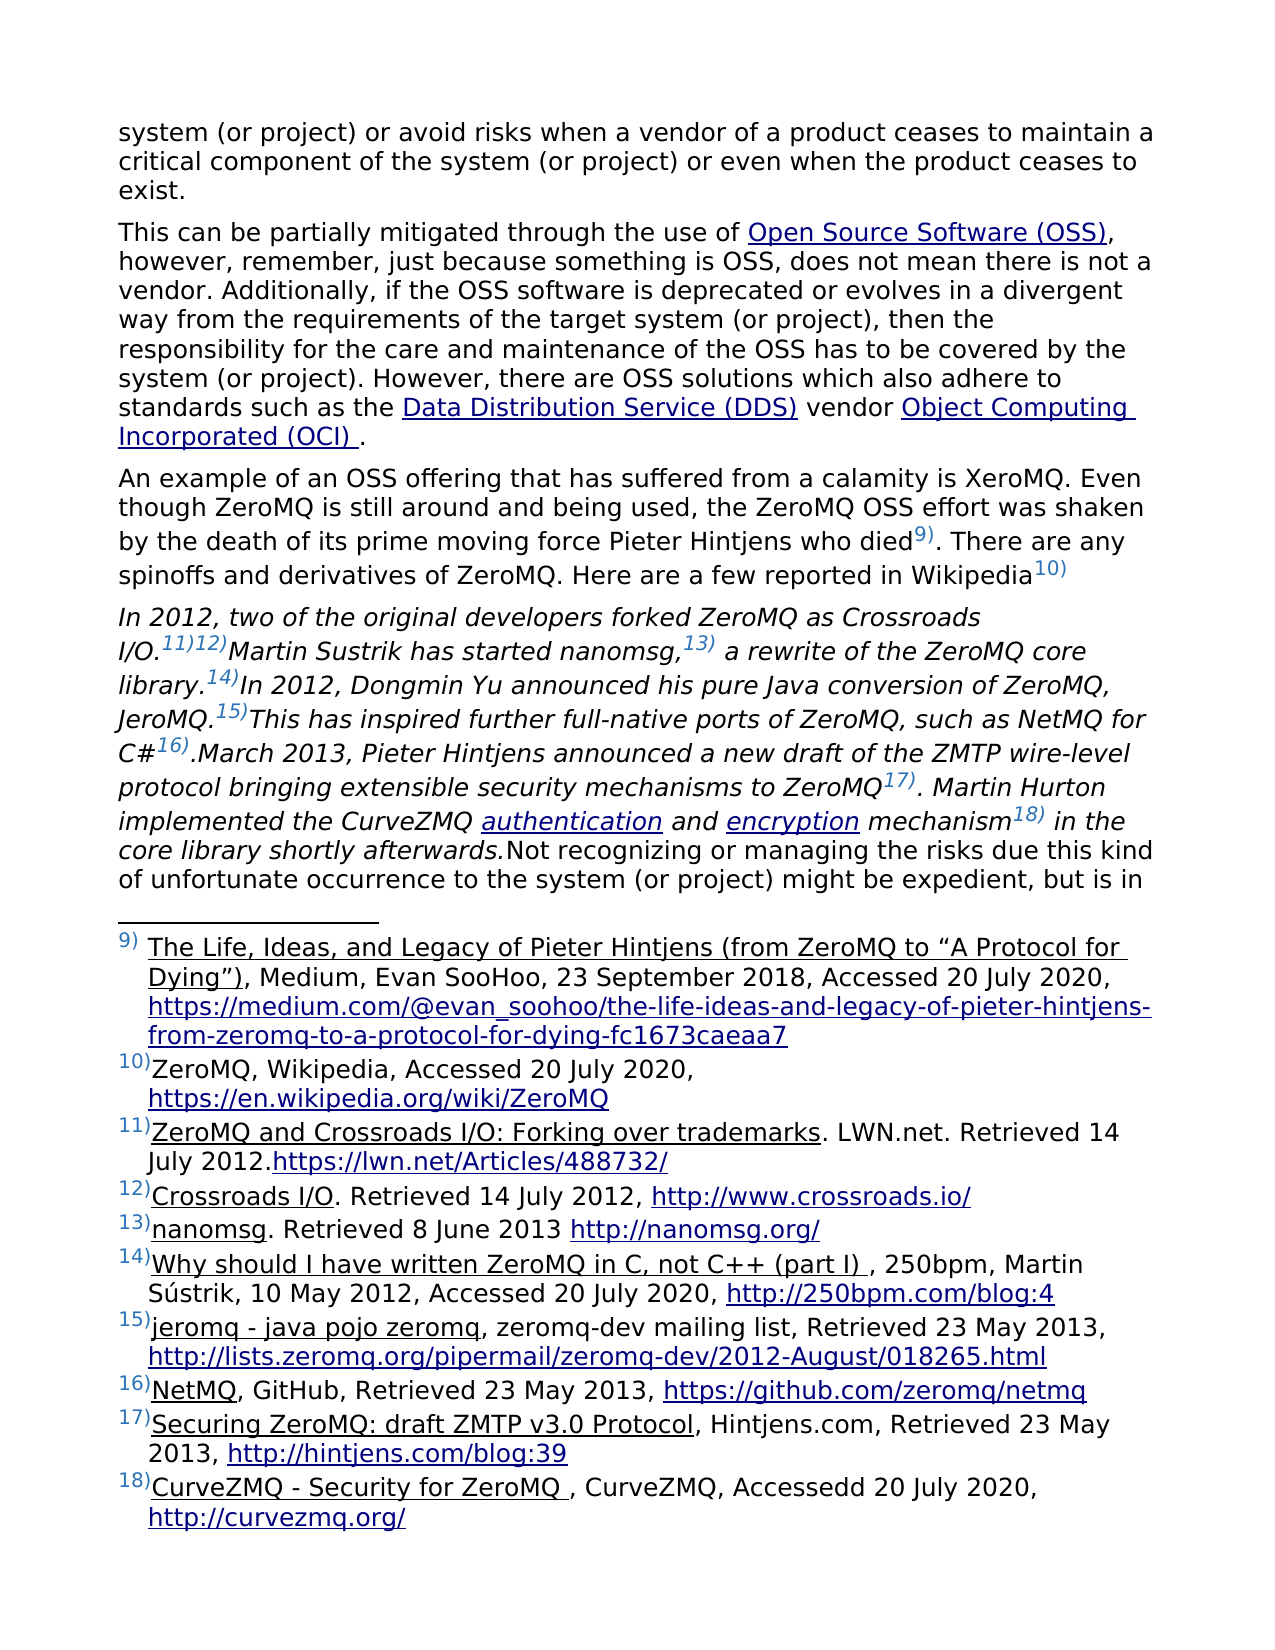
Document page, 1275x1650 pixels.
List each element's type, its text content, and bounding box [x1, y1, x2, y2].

text Why should I have written ZeroMQ in C, not C++ (part I) , 250bpm, Martin Sústrik, 10 May 2012, Accessed 20 July 2020, http://250bpm.com/blog:4 [118, 1245, 1157, 1308]
text Crossroads I/O. Retrieved 14 July 2012, http://www.crossroads.io/ [118, 1177, 1157, 1211]
text An example of an OSS offering that has suffered from a calamity is XeroMQ. Even though ZeroMQ is still around and being used, the ZeroMQ OSS effort was shaken by the death of its prime moving force Pieter Hintjens who died. There are any spinoffs and derivatives of ZeroMQ. Here are a few reported in Wikipedia [118, 464, 1157, 590]
text NetMQ, GitHub, Retrieved 23 May 2013, https://github.com/zeromq/netmq [118, 1371, 1157, 1405]
text ZeroMQ, Wikipedia, Accessed 20 July 2020, https://en.wikipedia.org/wiki/ZeroMQ [118, 1050, 1157, 1113]
text ZeroMQ and Crossroads I/O: Forking over trademarks. LWN.net. Retrieved 14 July 2012.https://lwn.net/Articles/488732/ [118, 1113, 1157, 1177]
text nanomsg. Retrieved 8 June 2013 http://nanomsg.org/ [118, 1211, 1157, 1245]
text jeromq - java pojo zeromq, zeromq-dev mailing list, Retrieved 23 May 2013, http://lists.zeromq.org/pipermail/zeromq-dev/2012-August/018265.html [118, 1308, 1157, 1371]
text This can be partially mitigated through the use of Open Source Software (OSS), however, remember, just because something is OSS, does not mean there is not a vendor. Additionally, if the OSS software is deprecated or evolves in a divergent way from the requirements of the target system (or project), then the responsibility for the care and maintenance of the OSS has to be covered by the system (or project). However, there are OSS solutions which also adhere to standards such as the Data Distribution Service (DDS) vendor Object Computing Incorporated (OCI) . [118, 218, 1157, 451]
text The Life, Ideas, and Legacy of Pieter Hintjens (from ZeroMQ to “A Protocol for Dying”), Medium, Evan SooHoo, 23 September 2018, Accessed 20 July 2020, https://medium.com/@evan_soohoo/the-life-ideas-and-legacy-of-pieter-hintjens-from-zeromq-to-a-protocol-for-dying-fc1673caeaa7 [118, 929, 1157, 1050]
text In 2012, two of the original developers forked ZeroMQ as Crossroads I/O.Martin Sustrik has started nanomsg, a rewrite of the ZeroMQ core library.In 2012, Dongmin Yu announced his pure Java conversion of ZeroMQ, JeroMQ.This has inspired further full-native ports of ZeroMQ, such as NetMQ for C#.March 2013, Pieter Hintjens announced a new draft of the ZMTP wire-level protocol bringing extensible security mechanisms to ZeroMQ. Martin Hurton implemented the CurveZMQ authentication and encryption mechanism in the core library shortly afterwards.Not recognizing or managing the risks due this kind of unfortunate occurrence to the system (or project) might be expedient, but is in many ways irresponsible for systems (or projects) with a long lifespan. An alternative to the risks of OSS or proprietary vendor lock-in is the selection components that are standards based from a Standards Organization that offers a wider spectrum of vendors to choose from. [118, 603, 1157, 895]
text CurveZMQ - Security for ZeroMQ , CurveZMQ, Accessedd 20 July 2020, http://curvezmq.org/ [118, 1469, 1157, 1532]
text system (or project) or avoid risks when a vendor of a product ceases to maintain a critical component of the system (or project) or even when the product ceases to exist. [118, 118, 1157, 206]
text Securing ZeroMQ: draft ZMTP v3.0 Protocol, Hintjens.com, Retrieved 23 May 2013, http://hintjens.com/blog:39 [118, 1405, 1157, 1469]
